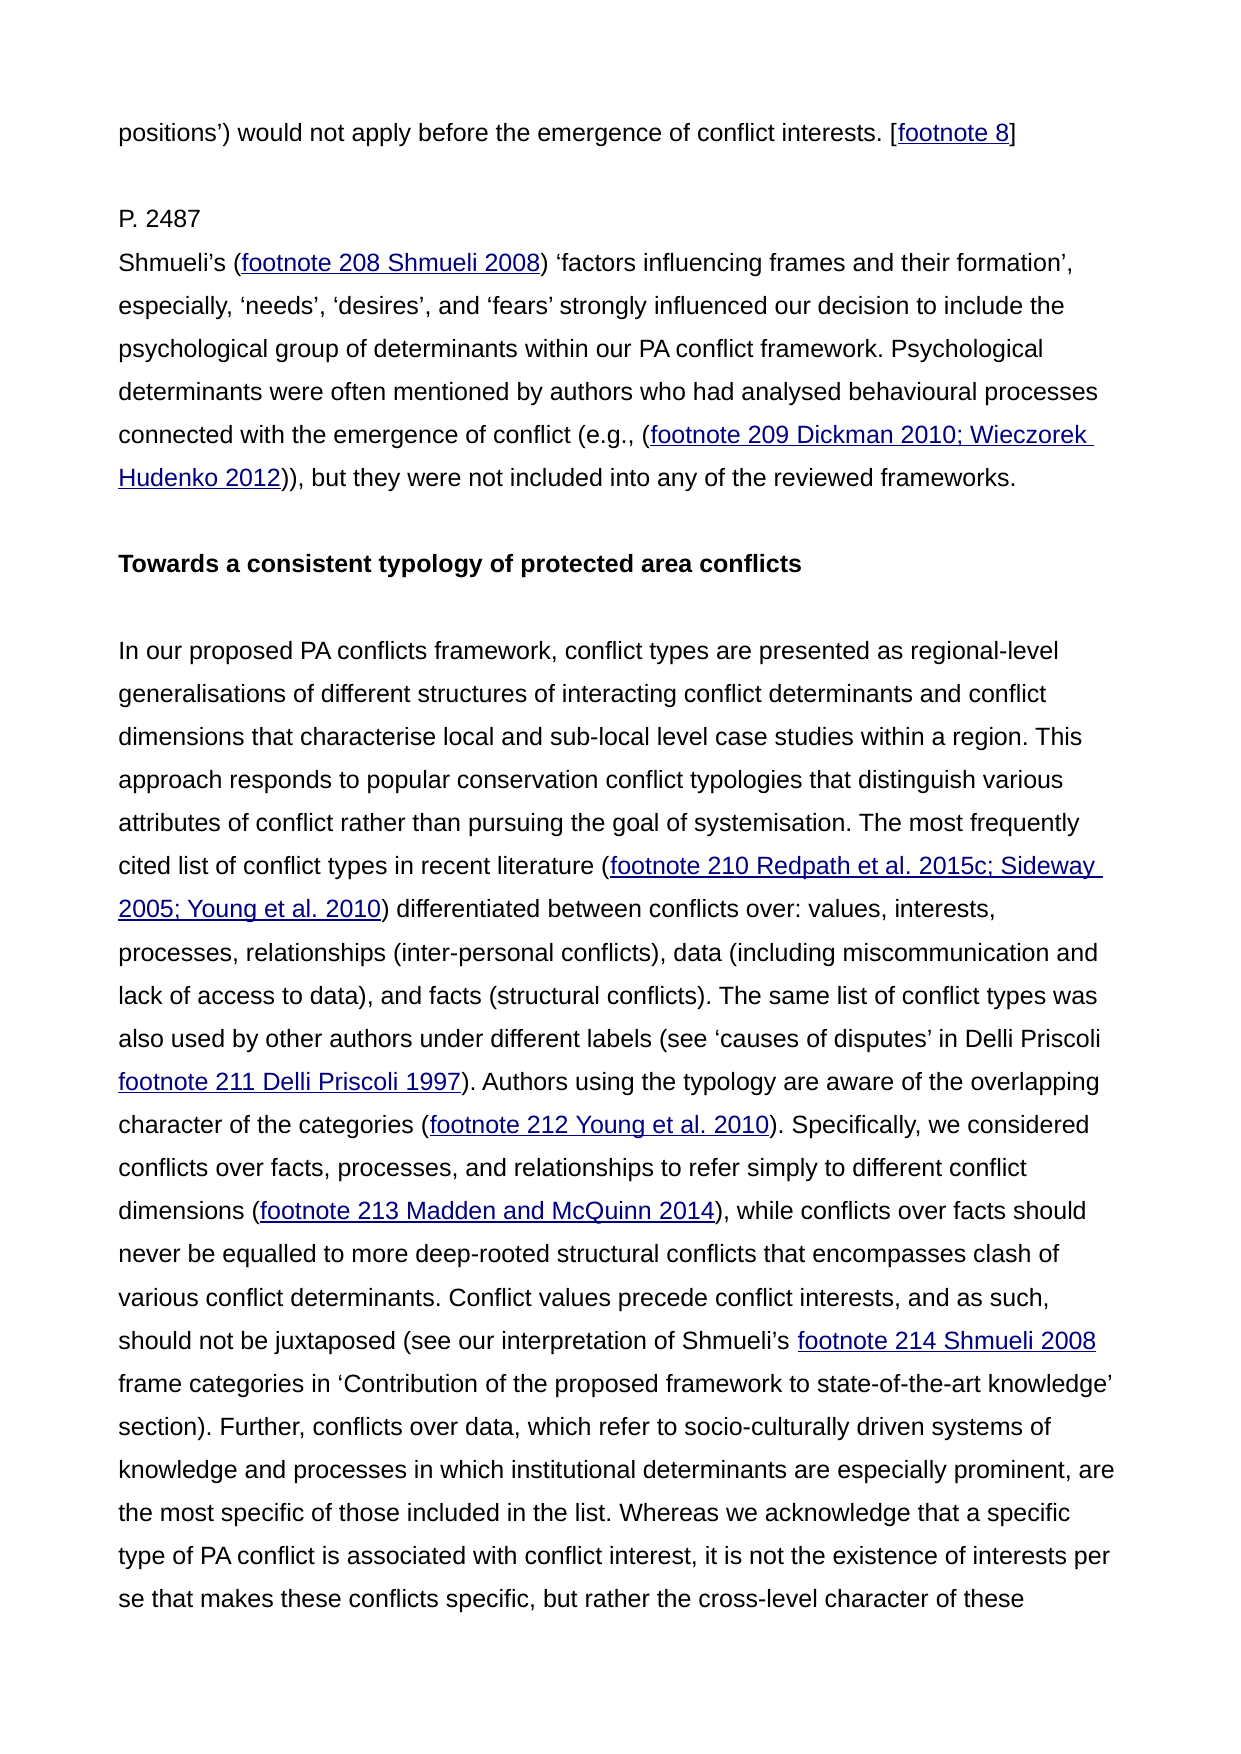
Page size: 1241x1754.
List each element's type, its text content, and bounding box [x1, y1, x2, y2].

text positions’) would not apply before the emergence of conflict interests. [footnote 8] [118, 118, 1122, 147]
subtitle Towards a consistent typology of protected area conflicts [118, 549, 1122, 578]
text In our proposed PA conflicts framework, conflict types are presented as regional-level generalisations of different structures of interacting conflict determinants and conflict dimensions that characterise local and sub-local level case studies within a region. This approach responds to popular conservation conflict typologies that distinguish various attributes of conflict rather than pursuing the goal of systemisation. The most frequently cited list of conflict types in recent literature (footnote 210 Redpath et al. 2015c; Sideway 2005; Young et al. 2010) differentiated between conflicts over: values, interests, processes, relationships (inter-personal conflicts), data (including miscommunication and lack of access to data), and facts (structural conflicts). The same list of conflict types was also used by other authors under different labels (see ‘causes of disputes’ in Delli Priscoli footnote 211 Delli Priscoli 1997). Authors using the typology are aware of the overlapping character of the categories (footnote 212 Young et al. 2010). Specifically, we considered conflicts over facts, processes, and relationships to refer simply to different conflict dimensions (footnote 213 Madden and McQuinn 2014), while conflicts over facts should never be equalled to more deep-rooted structural conflicts that encompasses clash of various conflict determinants. Conflict values precede conflict interests, and as such, should not be juxtaposed (see our interpretation of Shmueli’s footnote 214 Shmueli 2008 frame categories in ‘Contribution of the proposed framework to state-of-the-art knowledge’ section). Further, conflicts over data, which refer to socio-culturally driven systems of knowledge and processes in which institutional determinants are especially prominent, are the most specific of those included in the list. Whereas we acknowledge that a specific type of PA conflict is associated with conflict interest, it is not the existence of interests per se that makes these conflicts specific, but rather the cross-level character of these [118, 636, 1122, 1613]
text P. 2487 [118, 204, 1122, 233]
text Shmueli’s (footnote 208 Shmueli 2008) ‘factors influencing frames and their formation’, especially, ‘needs’, ‘desires’, and ‘fears’ strongly influenced our decision to include the psychological group of determinants within our PA conflict framework. Psychological determinants were often mentioned by authors who had analysed behavioural processes connected with the emergence of conflict (e.g., (footnote 209 Dickman 2010; Wieczorek Hudenko 2012)), but they were not included into any of the reviewed frameworks. [118, 247, 1122, 492]
